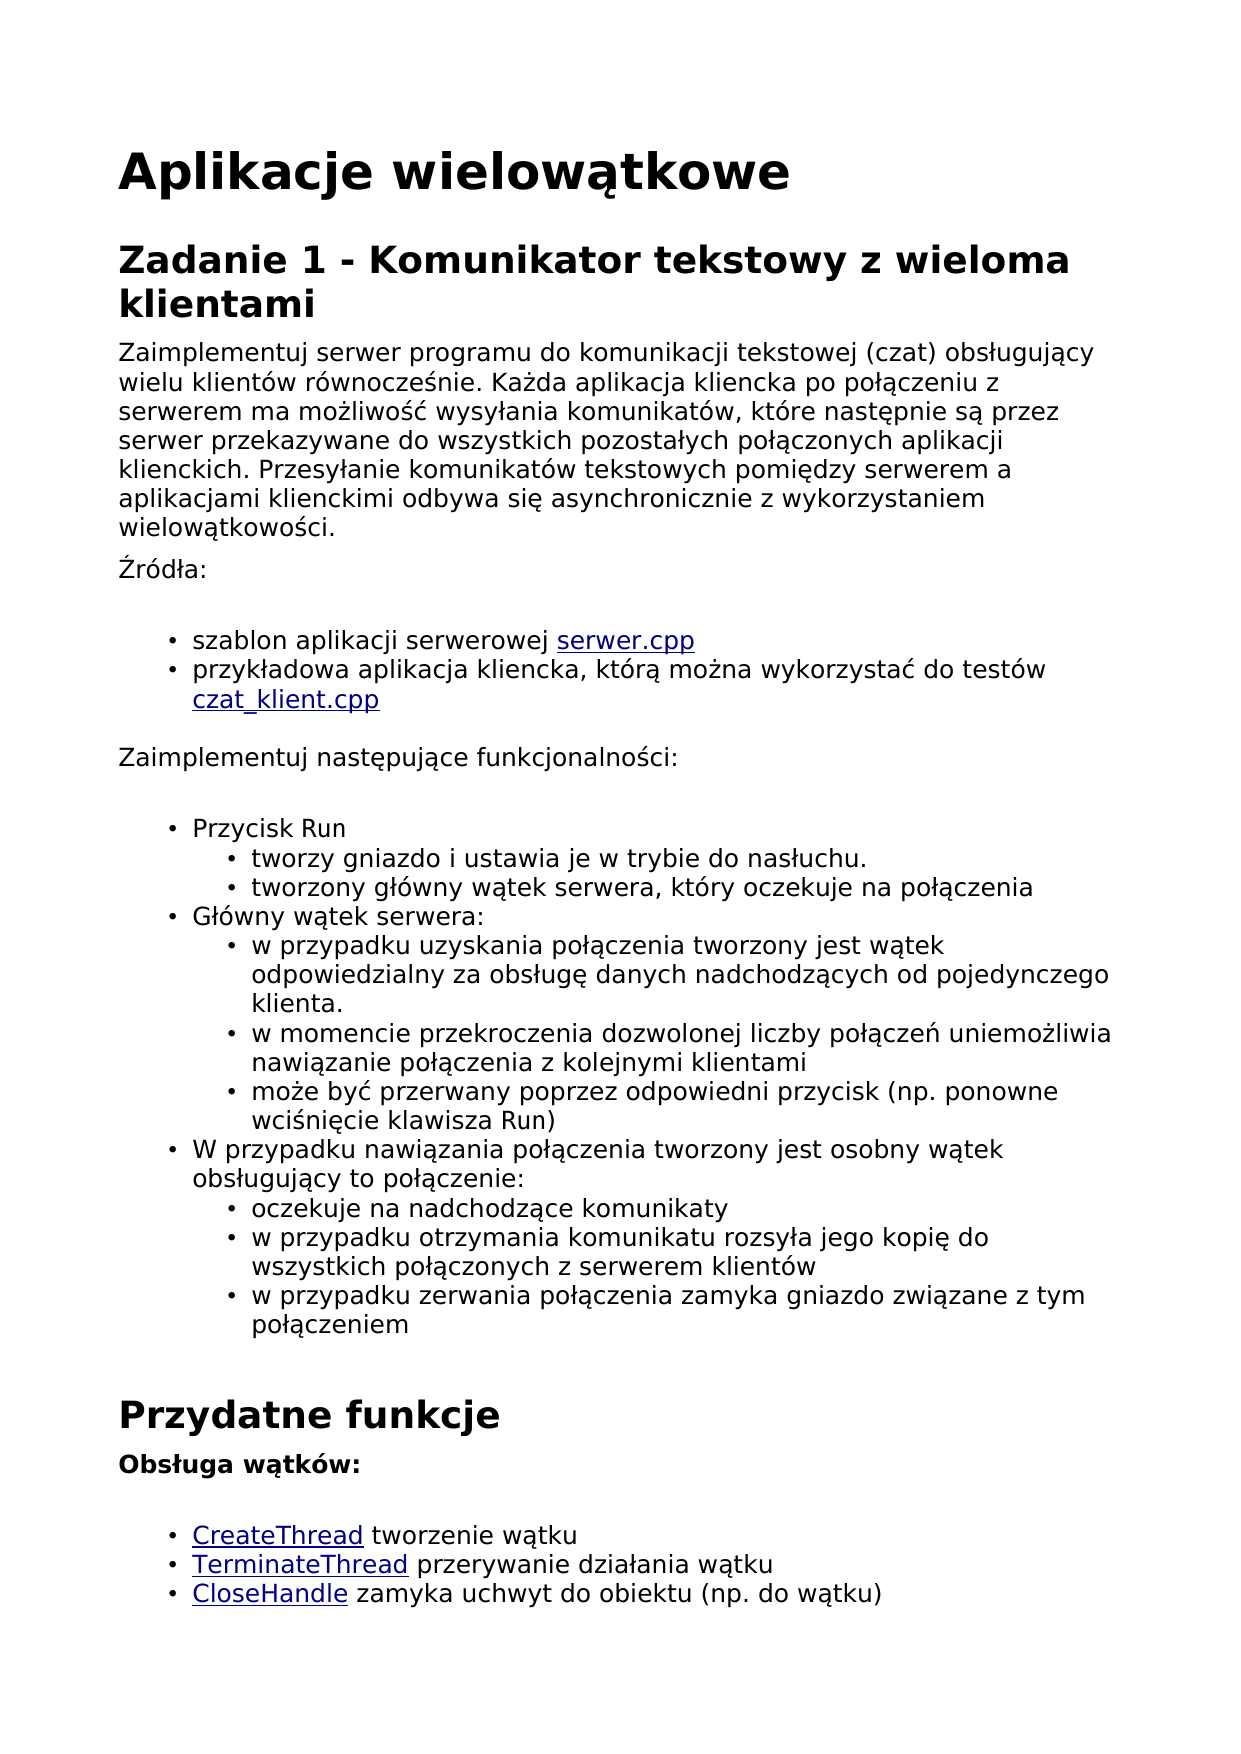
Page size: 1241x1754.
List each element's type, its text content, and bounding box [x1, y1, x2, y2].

text Obsługa wątków: [118, 1450, 1122, 1479]
list tworzy gniazdo i ustawia je w trybie do nasłuchu. [236, 844, 1122, 873]
subtitle Przydatne funkcje [118, 1394, 1122, 1438]
text Zaimplementuj serwer programu do komunikacji tekstowej (czat) obsługujący wielu klientów równocześnie. Każda aplikacja kliencka po połączeniu z serwerem ma możliwość wysyłania komunikatów, które następnie są przez serwer przekazywane do wszystkich pozostałych połączonych aplikacji klienckich. Przesyłanie komunikatów tekstowych pomiędzy serwerem a aplikacjami klienckimi odbywa się asynchronicznie z wykorzystaniem wielowątkowości. [118, 339, 1122, 543]
text Źródła: [118, 555, 1122, 584]
list przykładowa aplikacja kliencka, którą można wykorzystać do testów czat_klient.cpp [177, 656, 1122, 714]
list tworzony główny wątek serwera, który oczekuje na połączenia [236, 873, 1122, 902]
list szablon aplikacji serwerowej serwer.cpp [177, 626, 1122, 656]
list w przypadku uzyskania połączenia tworzony jest wątek odpowiedzialny za obsługę danych nadchodzących od pojedynczego klienta. [236, 931, 1122, 1019]
list może być przerwany poprzez odpowiedni przycisk (np. ponowne wciśnięcie klawisza Run) [236, 1077, 1122, 1135]
list TerminateThread przerywanie działania wątku [177, 1551, 1122, 1580]
list CreateThread tworzenie wątku [177, 1521, 1122, 1551]
list w przypadku zerwania połączenia zamyka gniazdo związane z tym połączeniem [236, 1281, 1122, 1339]
list Przycisk Run [177, 814, 1122, 844]
list W przypadku nawiązania połączenia tworzony jest osobny wątek obsługujący to połączenie: [177, 1135, 1122, 1194]
subtitle Aplikacje wielowątkowe [118, 143, 1122, 201]
list w momencie przekroczenia dozwolonej liczby połączeń uniemożliwia nawiązanie połączenia z kolejnymi klientami [236, 1019, 1122, 1077]
list oczekuje na nadchodzące komunikaty [236, 1194, 1122, 1223]
subtitle Zadanie 1 - Komunikator tekstowy z wieloma klientami [118, 239, 1122, 326]
text Zaimplementuj następujące funkcjonalności: [118, 743, 1122, 773]
list CloseHandle zamyka uchwyt do obiektu (np. do wątku) [177, 1580, 1122, 1609]
list w przypadku otrzymania komunikatu rozsyła jego kopię do wszystkich połączonych z serwerem klientów [236, 1223, 1122, 1281]
list Główny wątek serwera: [177, 902, 1122, 931]
